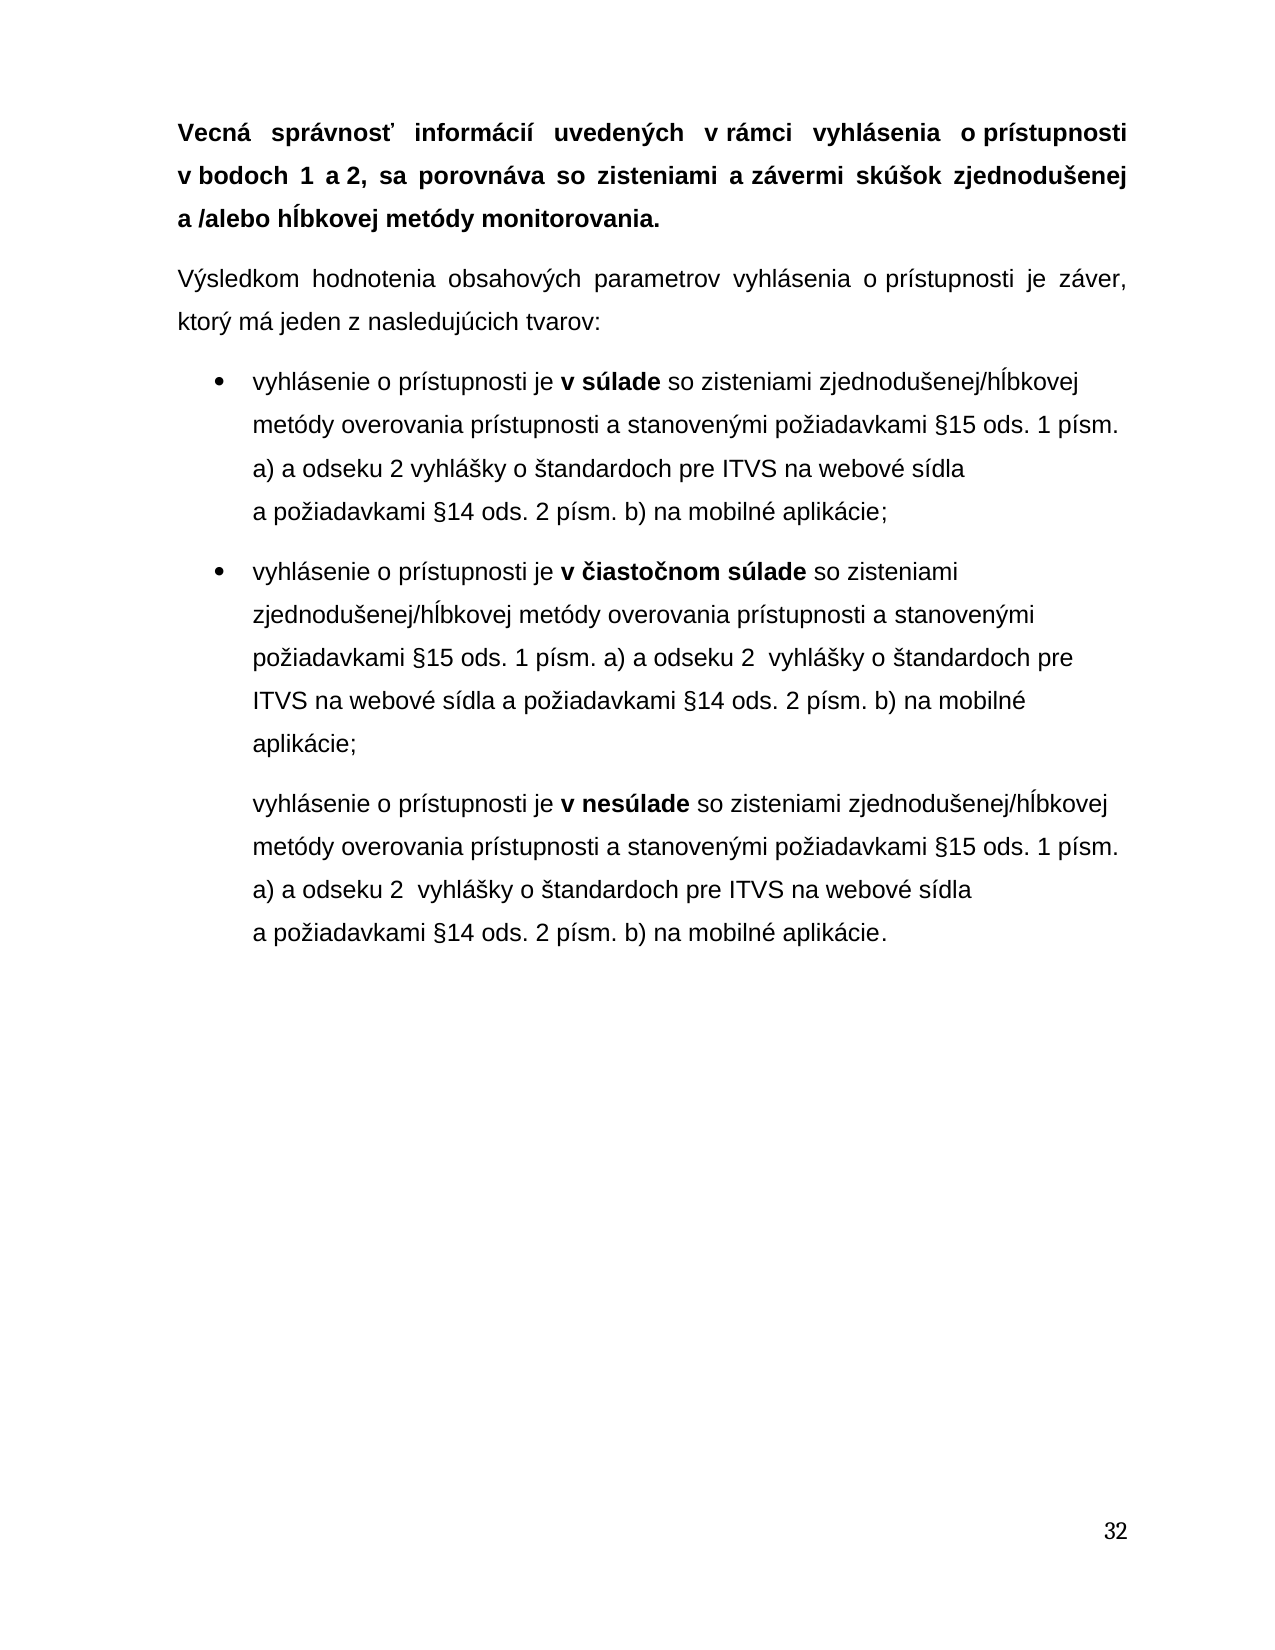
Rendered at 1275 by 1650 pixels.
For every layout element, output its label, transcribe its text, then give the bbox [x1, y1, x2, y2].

list vyhlásenie o prístupnosti je v čiastočnom súlade so zisteniami zjednodušenej/hĺbkovej metódy overovania prístupnosti a stanovenými požiadavkami §15 ods. 1 písm. a) a odseku 2 vyhlášky o štandardoch pre ITVS na webové sídla a požiadavkami §14 ods. 2 písm. b) na mobilné aplikácie; [215, 556, 1127, 758]
text vyhlásenie o prístupnosti je v nesúlade so zisteniami zjednodušenej/hĺbkovej metódy overovania prístupnosti a stanovenými požiadavkami §15 ods. 1 písm. a) a odseku 2 vyhlášky o štandardoch pre ITVS na webové sídla a požiadavkami §14 ods. 2 písm. b) na mobilné aplikácie. [252, 789, 1127, 947]
text Vecná správnosť informácií uvedených v rámci vyhlásenia o prístupnosti v bodoch 1 a 2, sa porovnáva so zisteniami a závermi skúšok zjednodušenej a /alebo hĺbkovej metódy monitorovania. [177, 118, 1127, 233]
text Výsledkom hodnotenia obsahových parametrov vyhlásenia o prístupnosti je záver, ktorý má jeden z nasledujúcich tvarov: [177, 264, 1127, 336]
list vyhlásenie o prístupnosti je v súlade so zisteniami zjednodušenej/hĺbkovej metódy overovania prístupnosti a stanovenými požiadavkami §15 ods. 1 písm. a) a odseku 2 vyhlášky o štandardoch pre ITVS na webové sídla a požiadavkami §14 ods. 2 písm. b) na mobilné aplikácie; [215, 367, 1127, 525]
